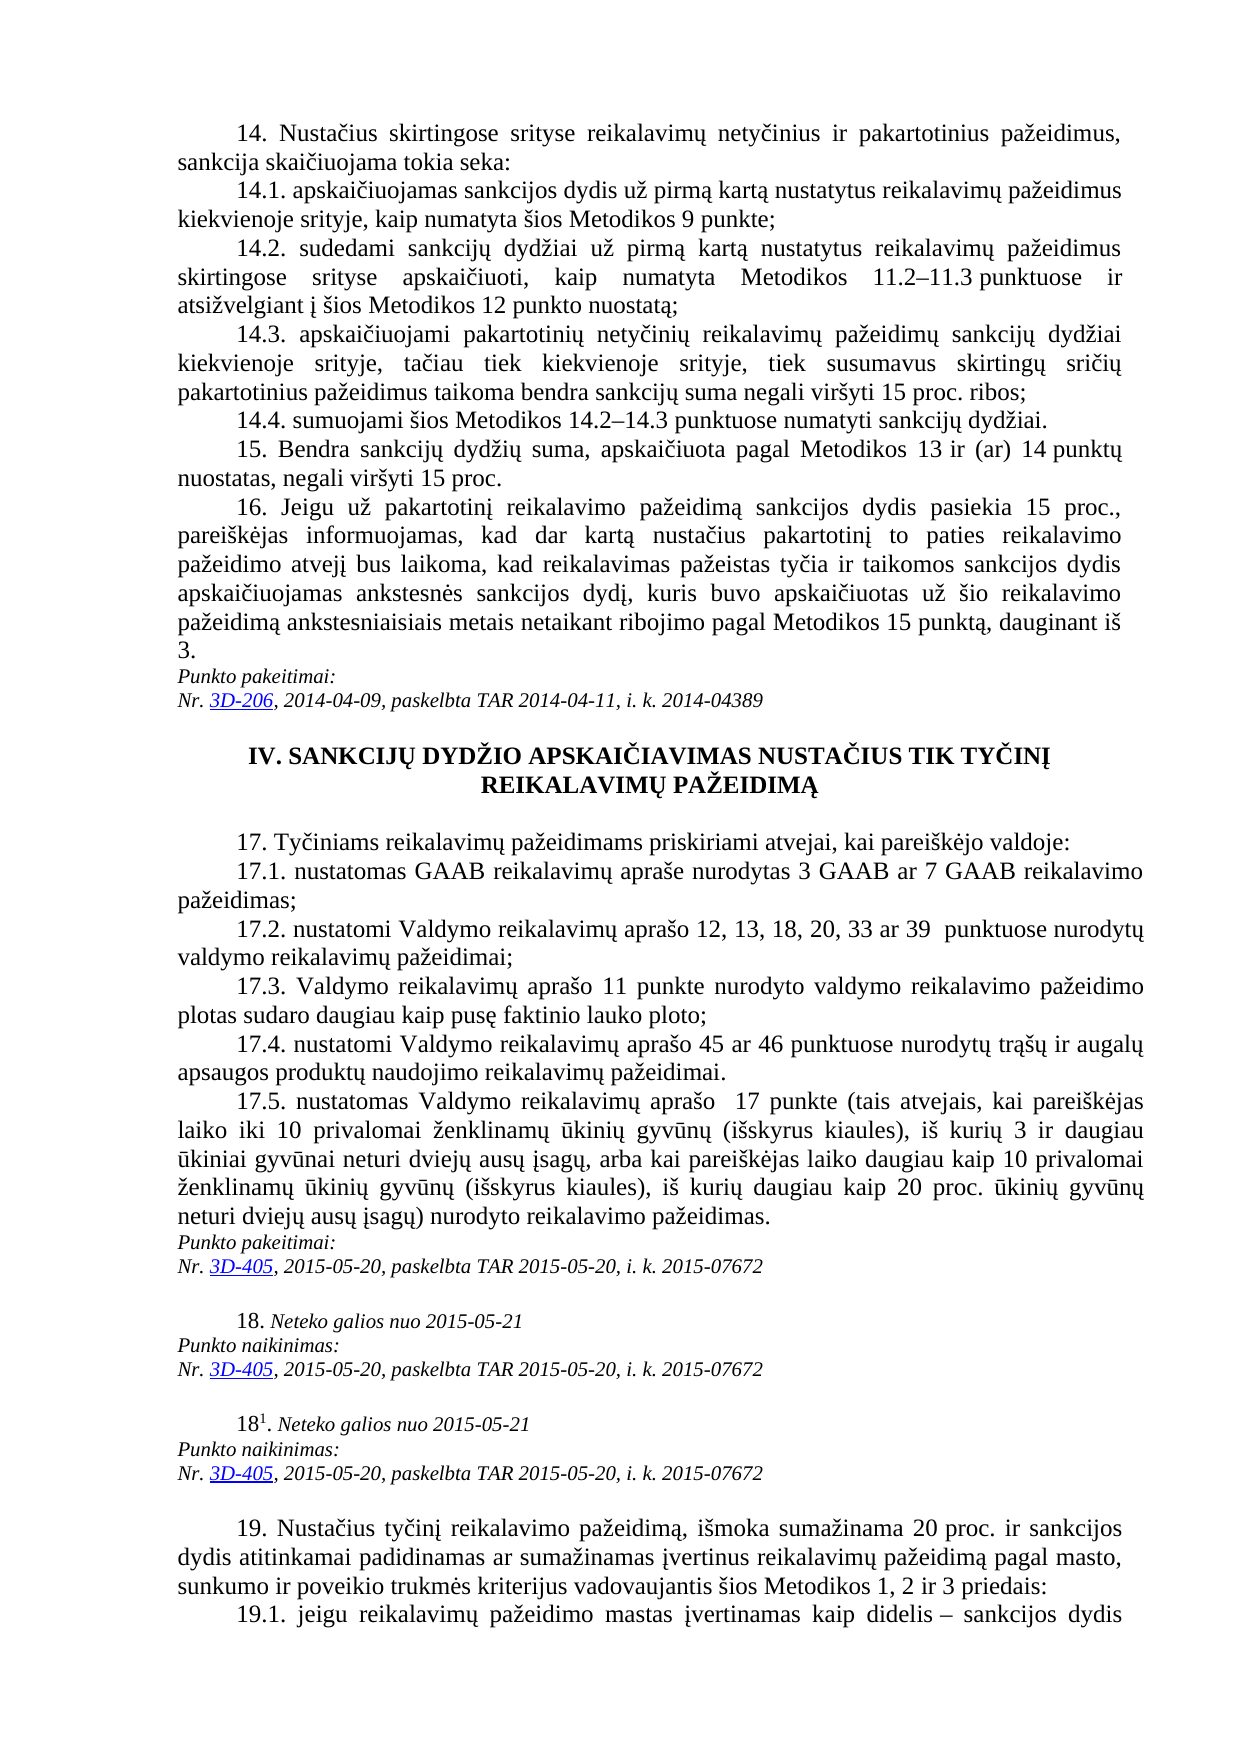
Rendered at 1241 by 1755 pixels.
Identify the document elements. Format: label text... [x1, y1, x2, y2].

text Iv. SANKCIJŲ dydžio APSKAIČIAVIMAS NUSTAČIUS TIK tyčinį REIKALAVIMŲ PAŽEIDIMą [177, 741, 1122, 799]
text 17.3. Valdymo reikalavimų aprašo 11 punkte nurodyto valdymo reikalavimo pažeidimo plotas sudaro daugiau kaip pusę faktinio lauko ploto; [177, 971, 1145, 1029]
text 14.2. sudedami sankcijų dydžiai už pirmą kartą nustatytus reikalavimų pažeidimus skirtingose srityse apskaičiuoti, kaip numatyta Metodikos 11.2–11.3 punktuose ir atsižvelgiant į šios Metodikos 12 punkto nuostatą; [177, 233, 1122, 319]
text 17.4. nustatomi Valdymo reikalavimų aprašo 45 ar 46 punktuose nurodytų trąšų ir augalų apsaugos produktų naudojimo reikalavimų pažeidimai. [177, 1029, 1145, 1086]
text 17.5. nustatomas Valdymo reikalavimų aprašo 17 punkte (tais atvejais, kai pareiškėjas laiko iki 10 privalomai ženklinamų ūkinių gyvūnų (išskyrus kiaules), iš kurių 3 ir daugiau ūkiniai gyvūnai neturi dviejų ausų įsagų, arba kai pareiškėjas laiko daugiau kaip 10 privalomai ženklinamų ūkinių gyvūnų (išskyrus kiaules), iš kurių daugiau kaip 20 proc. ūkinių gyvūnų neturi dviejų ausų įsagų) nurodyto reikalavimo pažeidimas. [177, 1086, 1145, 1230]
text 19. Nustačius tyčinį reikalavimo pažeidimą, išmoka sumažinama 20 proc. ir sankcijos dydis atitinkamai padidinamas ar sumažinamas įvertinus reikalavimų pažeidimą pagal masto, sunkumo ir poveikio trukmės kriterijus vadovaujantis šios Metodikos 1, 2 ir 3 priedais: [177, 1513, 1122, 1599]
text Punkto naikinimas: [177, 1436, 1122, 1461]
text 14.1. apskaičiuojamas sankcijos dydis už pirmą kartą nustatytus reikalavimų pažeidimus kiekvienoje srityje, kaip numatyta šios Metodikos 9 punkte; [177, 176, 1122, 233]
text 18. Neteko galios nuo 2015-05-21 [177, 1307, 1122, 1333]
text 14.4. sumuojami šios Metodikos 14.2–14.3 punktuose numatyti sankcijų dydžiai. [177, 406, 1122, 434]
text Nr. 3D-405, 2015-05-20, paskelbta TAR 2015-05-20, i. k. 2015-07672 [177, 1357, 1122, 1381]
text 14. Nustačius skirtingose srityse reikalavimų netyčinius ir pakartotinius pažeidimus, sankcija skaičiuojama tokia seka: [177, 118, 1122, 176]
text 17. Tyčiniams reikalavimų pažeidimams priskiriami atvejai, kai pareiškėjo valdoje: [177, 827, 1145, 856]
text Punkto naikinimas: [177, 1333, 1122, 1357]
text 181. Neteko galios nuo 2015-05-21 [177, 1410, 1122, 1436]
text 19.1. jeigu reikalavimų pažeidimo mastas įvertinamas kaip didelis – sankcijos dydis [177, 1599, 1122, 1628]
text Nr. 3D-405, 2015-05-20, paskelbta TAR 2015-05-20, i. k. 2015-07672 [177, 1254, 1122, 1278]
text 16. Jeigu už pakartotinį reikalavimo pažeidimą sankcijos dydis pasiekia 15 proc., pareiškėjas informuojamas, kad dar kartą nustačius pakartotinį to paties reikalavimo pažeidimo atvejį bus laikoma, kad reikalavimas pažeistas tyčia ir taikomos sankcijos dydis apskaičiuojamas ankstesnės sankcijos dydį, kuris buvo apskaičiuotas už šio reikalavimo pažeidimą ankstesniaisiais metais netaikant ribojimo pagal Metodikos 15 punktą, dauginant iš 3. [177, 492, 1122, 664]
text 17.1. nustatomas GAAB reikalavimų apraše nurodytas 3 GAAB ar 7 GAAB reikalavimo pažeidimas; [177, 856, 1145, 914]
text 17.2. nustatomi Valdymo reikalavimų aprašo 12, 13, 18, 20, 33 ar 39 punktuose nurodytų valdymo reikalavimų pažeidimai; [177, 914, 1145, 971]
text 14.3. apskaičiuojami pakartotinių netyčinių reikalavimų pažeidimų sankcijų dydžiai kiekvienoje srityje, tačiau tiek kiekvienoje srityje, tiek susumavus skirtingų sričių pakartotinius pažeidimus taikoma bendra sankcijų suma negali viršyti 15 proc. ribos; [177, 319, 1122, 406]
text Nr. 3D-206, 2014-04-09, paskelbta TAR 2014-04-11, i. k. 2014-04389 [177, 688, 1122, 712]
text Nr. 3D-405, 2015-05-20, paskelbta TAR 2015-05-20, i. k. 2015-07672 [177, 1461, 1122, 1484]
text 15. Bendra sankcijų dydžių suma, apskaičiuota pagal Metodikos 13 ir (ar) 14 punktų nuostatas, negali viršyti 15 proc. [177, 434, 1122, 492]
text Punkto pakeitimai: [177, 664, 1122, 688]
text Punkto pakeitimai: [177, 1230, 1122, 1254]
